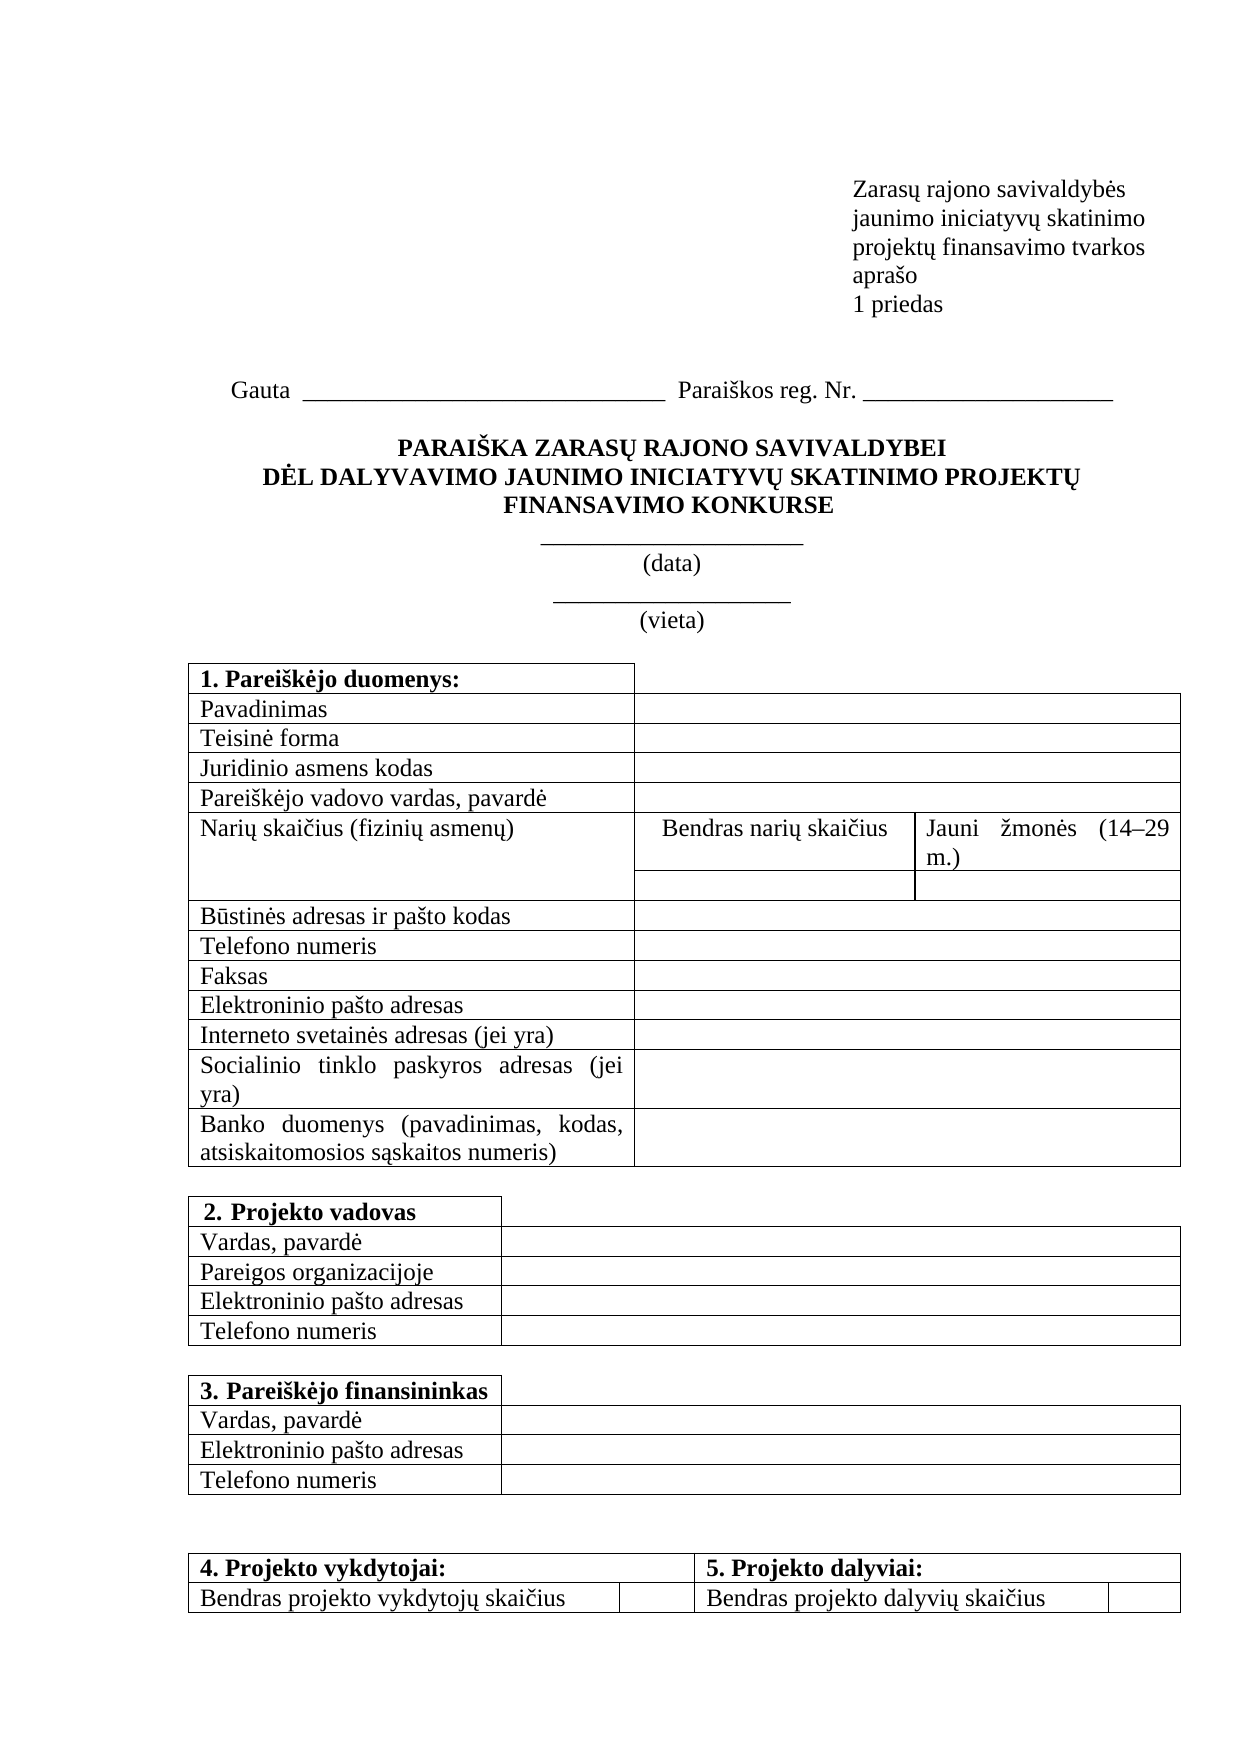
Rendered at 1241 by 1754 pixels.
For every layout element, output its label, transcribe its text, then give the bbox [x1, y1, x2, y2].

table_cell [635, 783, 1180, 812]
table_cell [635, 1050, 1180, 1108]
text DĖL DALYVAVIMO JAUNIMO INICIATYVŲ SKATINIMO PROJEKTŲ FINANSAVIMO KONKURSE [177, 462, 1167, 519]
table_cell Elektroninio pašto adresas [189, 1286, 501, 1315]
text Zarasų rajono savivaldybės jaunimo iniciatyvų skatinimo projektų finansavimo tvarkos aprašo [852, 174, 1167, 289]
table_header [915, 663, 1181, 693]
table_cell [635, 901, 1180, 930]
table_cell Interneto svetainės adresas (jei yra) [189, 1020, 634, 1049]
text _____________________ [177, 519, 1167, 548]
table_header 2. Projekto vadovas [189, 1197, 501, 1226]
table_header 3. Pareiškėjo finansininkas [189, 1376, 501, 1404]
table_cell Bendras projekto dalyvių skaičius [695, 1583, 1108, 1612]
table_cell [502, 1257, 1180, 1285]
table_cell Juridinio asmens kodas [189, 753, 634, 782]
table_cell [502, 1465, 1180, 1494]
table_cell Būstinės adresas ir pašto kodas [189, 901, 634, 930]
table_cell Teisinė forma [189, 724, 634, 752]
table_cell Pareiškėjo vadovo vardas, pavardė [189, 783, 634, 812]
table_cell [502, 1227, 1180, 1256]
table_header 4. Projekto vykdytojai: [189, 1554, 694, 1582]
table_cell [635, 931, 1180, 960]
text Gauta _____________________________ Paraiškos reg. Nr. ____________________ [177, 375, 1167, 404]
table_cell Vardas, pavardė [189, 1227, 501, 1256]
table_cell [635, 694, 1180, 722]
table_cell Bendras narių skaičius [635, 813, 914, 870]
table_cell Bendras projekto vykdytojų skaičius [189, 1583, 619, 1612]
table_cell Elektroninio pašto adresas [189, 1435, 501, 1464]
table_cell [635, 871, 914, 900]
text PARAIŠKA ZARASŲ RAJONO SAVIVALDYBEI [177, 433, 1167, 462]
table_cell Banko duomenys (pavadinimas, kodas, atsiskaitomosios sąskaitos numeris) [189, 1109, 634, 1166]
table_header [502, 1196, 1181, 1226]
table_cell Elektroninio pašto adresas [189, 991, 634, 1019]
table_cell [635, 1020, 1180, 1049]
text ___________________ [177, 577, 1167, 605]
table_cell Pareigos organizacijoje [189, 1257, 501, 1285]
table_cell [502, 1286, 1180, 1315]
table_header 5. Projekto dalyviai: [695, 1554, 1180, 1582]
table_cell Telefono numeris [189, 931, 634, 960]
table_header [635, 663, 915, 693]
table_cell [502, 1316, 1180, 1345]
table_header 1. Pareiškėjo duomenys: [189, 664, 634, 693]
table_cell Narių skaičius (fizinių asmenų) [189, 813, 634, 900]
table_cell Jauni žmonės (14–29 m.) [916, 813, 1180, 870]
table_cell [635, 1109, 1180, 1166]
table_header [502, 1375, 1181, 1404]
table_cell Socialinio tinklo paskyros adresas (jei yra) [189, 1050, 634, 1108]
table_cell [635, 724, 1180, 752]
text (vieta) [177, 605, 1167, 634]
table_cell Pavadinimas [189, 694, 634, 722]
text (data) [177, 548, 1167, 577]
table_cell [620, 1583, 694, 1612]
table_cell [502, 1435, 1180, 1464]
table_cell [916, 871, 1180, 900]
table_cell [1109, 1583, 1180, 1612]
table_cell [502, 1406, 1180, 1434]
table_cell [635, 991, 1180, 1019]
table_cell [635, 961, 1180, 989]
table_cell Telefono numeris [189, 1316, 501, 1345]
table_cell Faksas [189, 961, 634, 989]
table_cell Vardas, pavardė [189, 1406, 501, 1434]
table_cell [635, 753, 1180, 782]
text 1 priedas [777, 289, 1167, 318]
table_cell Telefono numeris [189, 1465, 501, 1494]
